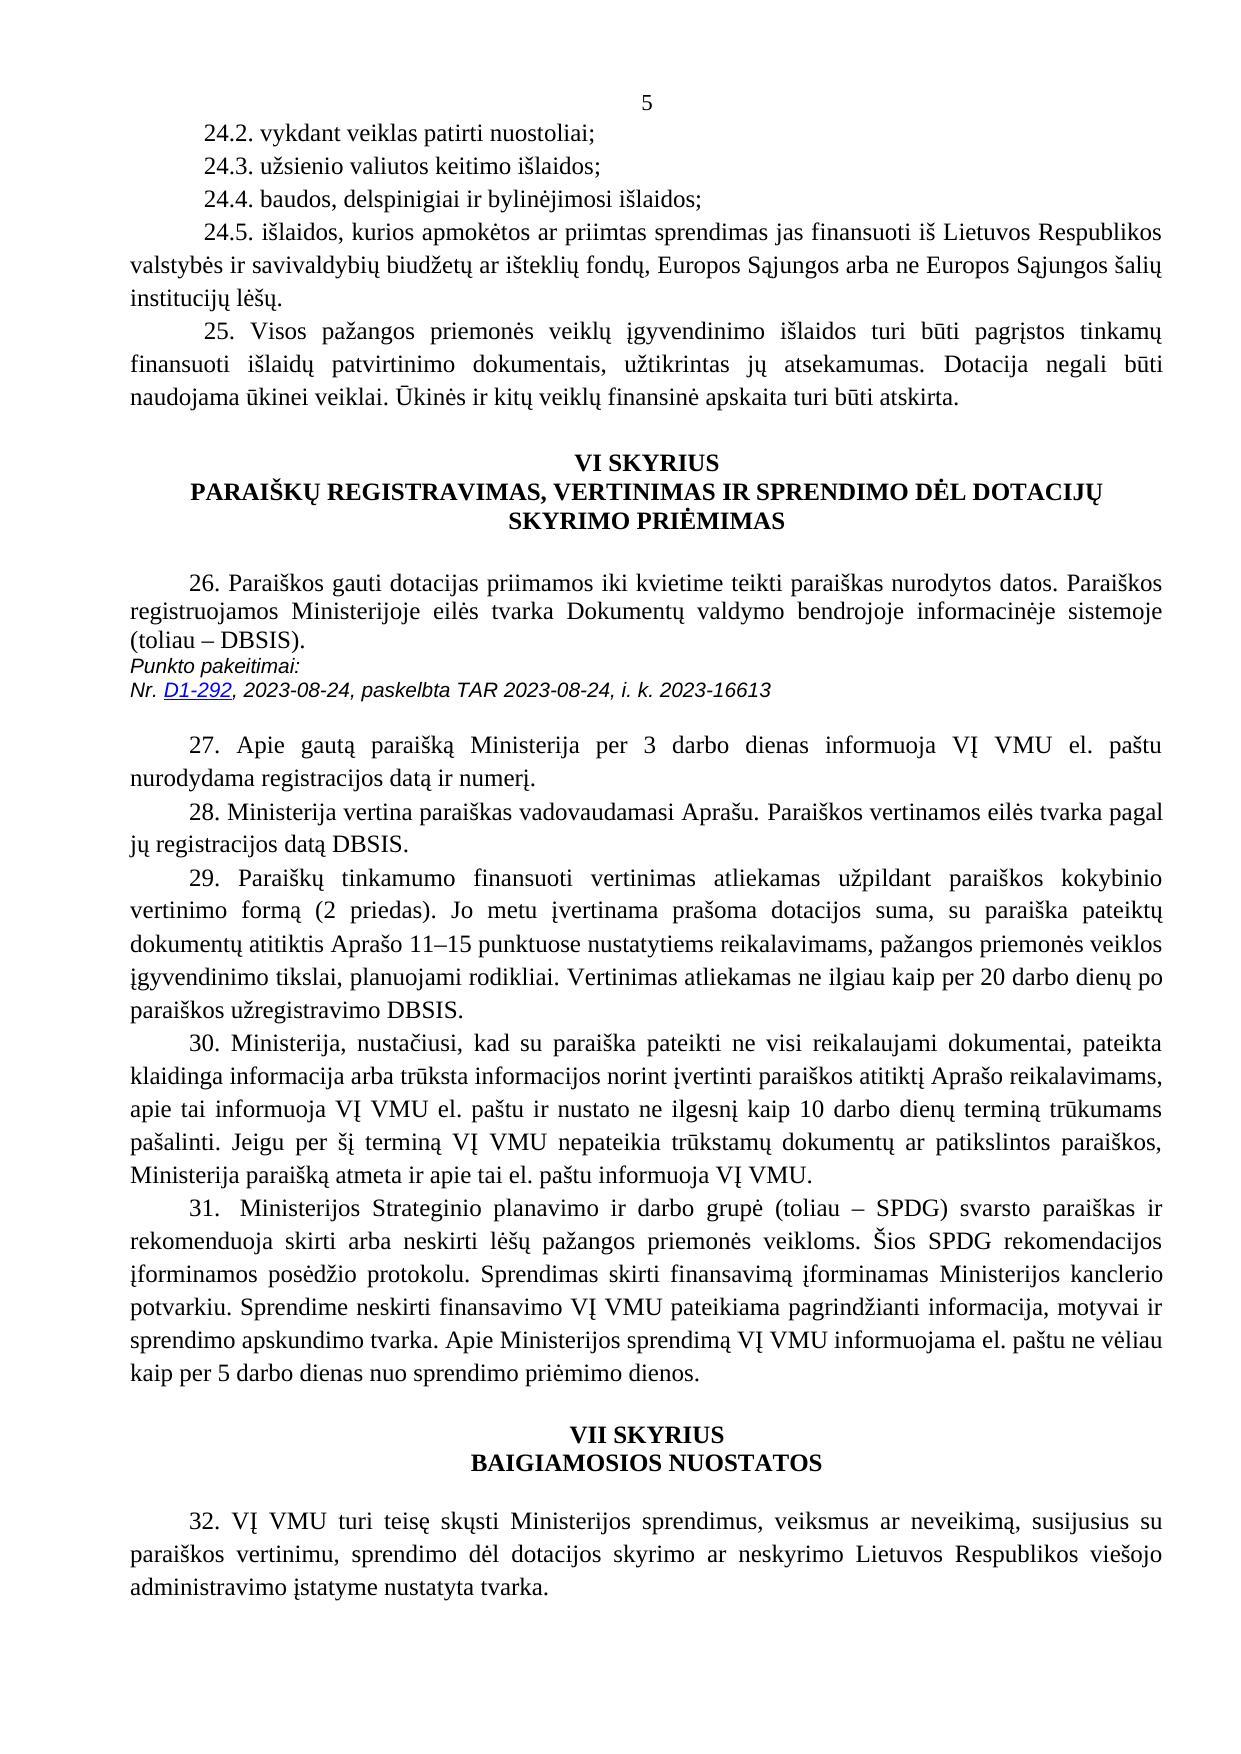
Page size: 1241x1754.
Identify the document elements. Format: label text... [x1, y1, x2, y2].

text PARAIŠKŲ REGISTRAVIMAS, VERTINIMAS IR SPRENDIMO DĖL DOTACIJŲ SKYRIMO PRIĖMIMAS [130, 477, 1163, 534]
text 25. Visos pažangos priemonės veiklų įgyvendinimo išlaidos turi būti pagrįstos tinkamų finansuoti išlaidų patvirtinimo dokumentais, užtikrintas jų atsekamumas. Dotacija negali būti naudojama ūkinei veiklai. Ūkinės ir kitų veiklų finansinė apskaita turi būti atskirta. [130, 316, 1163, 411]
text 24.5. išlaidos, kurios apmokėtos ar priimtas sprendimas jas finansuoti iš Lietuvos Respublikos valstybės ir savivaldybių biudžetų ar išteklių fondų, Europos Sąjungos arba ne Europos Sąjungos šalių institucijų lėšų. [130, 217, 1163, 312]
text 24.2. vykdant veiklas patirti nuostoliai; [204, 118, 1163, 147]
text 26. Paraiškos gauti dotacijas priimamos iki kvietime teikti paraiškas nurodytos datos. Paraiškos registruojamos Ministerijoje eilės tvarka Dokumentų valdymo bendrojoje informacinėje sistemoje (toliau – DBSIS). [130, 568, 1163, 654]
text Punkto pakeitimai: [130, 654, 1163, 678]
text VII SKYRIUS [130, 1420, 1163, 1448]
text 27. Apie gautą paraišką Ministerija per 3 darbo dienas informuoja VĮ VMU el. paštu nurodydama registracijos datą ir numerį. [130, 731, 1163, 792]
text 24.3. užsienio valiutos keitimo išlaidos; [204, 151, 1163, 180]
text VI SKYRIUS [130, 448, 1163, 477]
text 28. Ministerija vertina paraiškas vadovaudamasi Aprašu. Paraiškos vertinamos eilės tvarka pagal jų registracijos datą DBSIS. [130, 797, 1163, 858]
text Nr. D1-292, 2023-08-24, paskelbta TAR 2023-08-24, i. k. 2023-16613 [130, 678, 1163, 702]
text BAIGIAMOSIOS NUOSTATOS [130, 1448, 1163, 1477]
text 29. Paraiškų tinkamumo finansuoti vertinimas atliekamas užpildant paraiškos kokybinio vertinimo formą (2 priedas). Jo metu įvertinama prašoma dotacijos suma, su paraiška pateiktų dokumentų atitiktis Aprašo 11–15 punktuose nustatytiems reikalavimams, pažangos priemonės veiklos įgyvendinimo tikslai, planuojami rodikliai. Vertinimas atliekamas ne ilgiau kaip per 20 darbo dienų po paraiškos užregistravimo DBSIS. [130, 863, 1163, 1023]
text 32. VĮ VMU turi teisę skųsti Ministerijos sprendimus, veiksmus ar neveikimą, susijusius su paraiškos vertinimu, sprendimo dėl dotacijos skyrimo ar neskyrimo Lietuvos Respublikos viešojo administravimo įstatyme nustatyta tvarka. [130, 1506, 1163, 1601]
text 24.4. baudos, delspinigiai ir bylinėjimosi išlaidos; [204, 184, 1163, 213]
text 31. Ministerijos Strateginio planavimo ir darbo grupė (toliau – SPDG) svarsto paraiškas ir rekomenduoja skirti arba neskirti lėšų pažangos priemonės veikloms. Šios SPDG rekomendacijos įforminamos posėdžio protokolu. Sprendimas skirti finansavimą įforminamas Ministerijos kanclerio potvarkiu. Sprendime neskirti finansavimo VĮ VMU pateikiama pagrindžianti informacija, motyvai ir sprendimo apskundimo tvarka. Apie Ministerijos sprendimą VĮ VMU informuojama el. paštu ne vėliau kaip per 5 darbo dienas nuo sprendimo priėmimo dienos. [130, 1193, 1163, 1387]
text 30. Ministerija, nustačiusi, kad su paraiška pateikti ne visi reikalaujami dokumentai, pateikta klaidinga informacija arba trūksta informacijos norint įvertinti paraiškos atitiktį Aprašo reikalavimams, apie tai informuoja VĮ VMU el. paštu ir nustato ne ilgesnį kaip 10 darbo dienų terminą trūkumams pašalinti. Jeigu per šį terminą VĮ VMU nepateikia trūkstamų dokumentų ar patikslintos paraiškos, Ministerija paraišką atmeta ir apie tai el. paštu informuoja VĮ VMU. [130, 1028, 1163, 1188]
